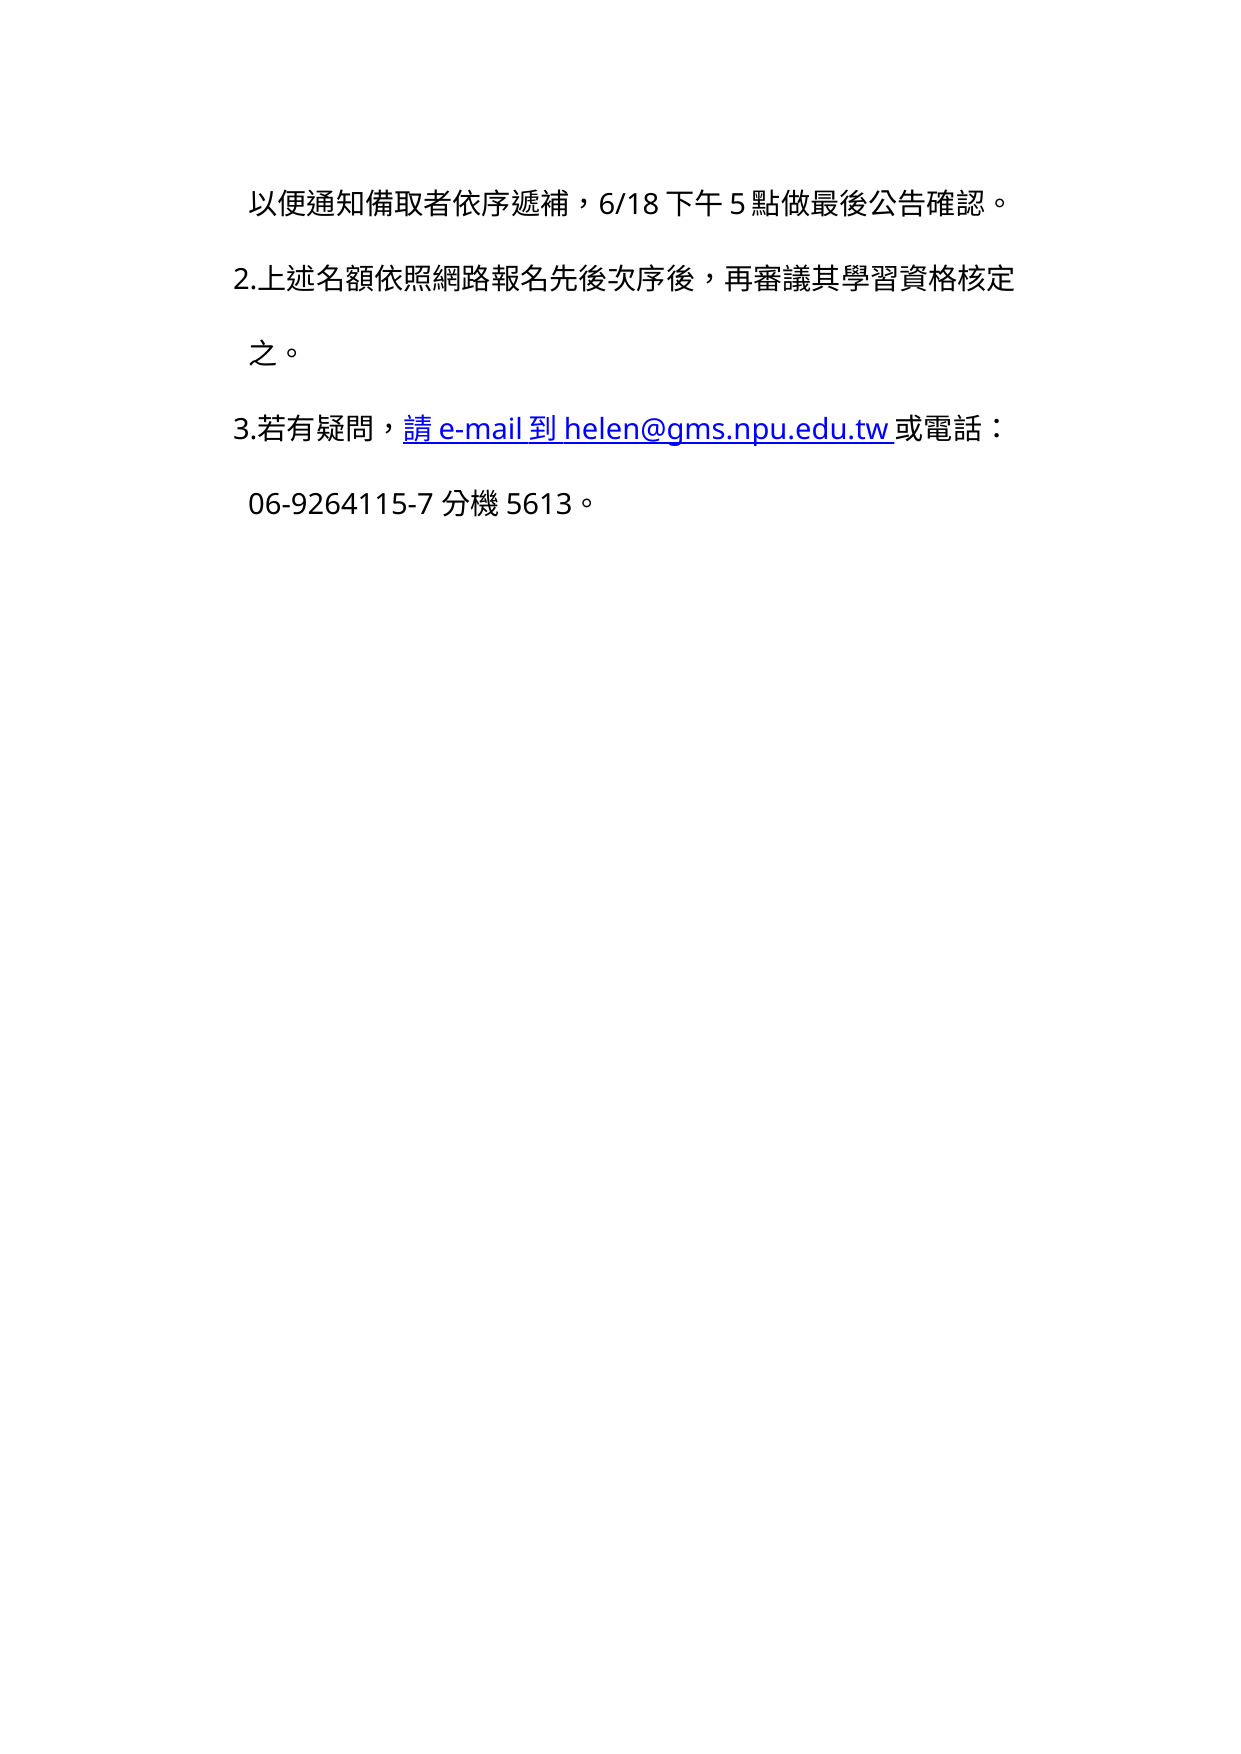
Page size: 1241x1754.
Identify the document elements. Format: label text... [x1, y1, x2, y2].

text 以便通知備取者依序遞補，6/18下午5點做最後公告確認。 [187, 164, 1053, 239]
text 3.若有疑問，請e-mail到helen@gms.npu.edu.tw或電話： [187, 389, 1053, 464]
text 之。 [187, 314, 1053, 389]
text 2.上述名額依照網路報名先後次序後，再審議其學習資格核定 [187, 239, 1053, 314]
text 06-9264115-7 分機5613。 [187, 464, 1053, 539]
